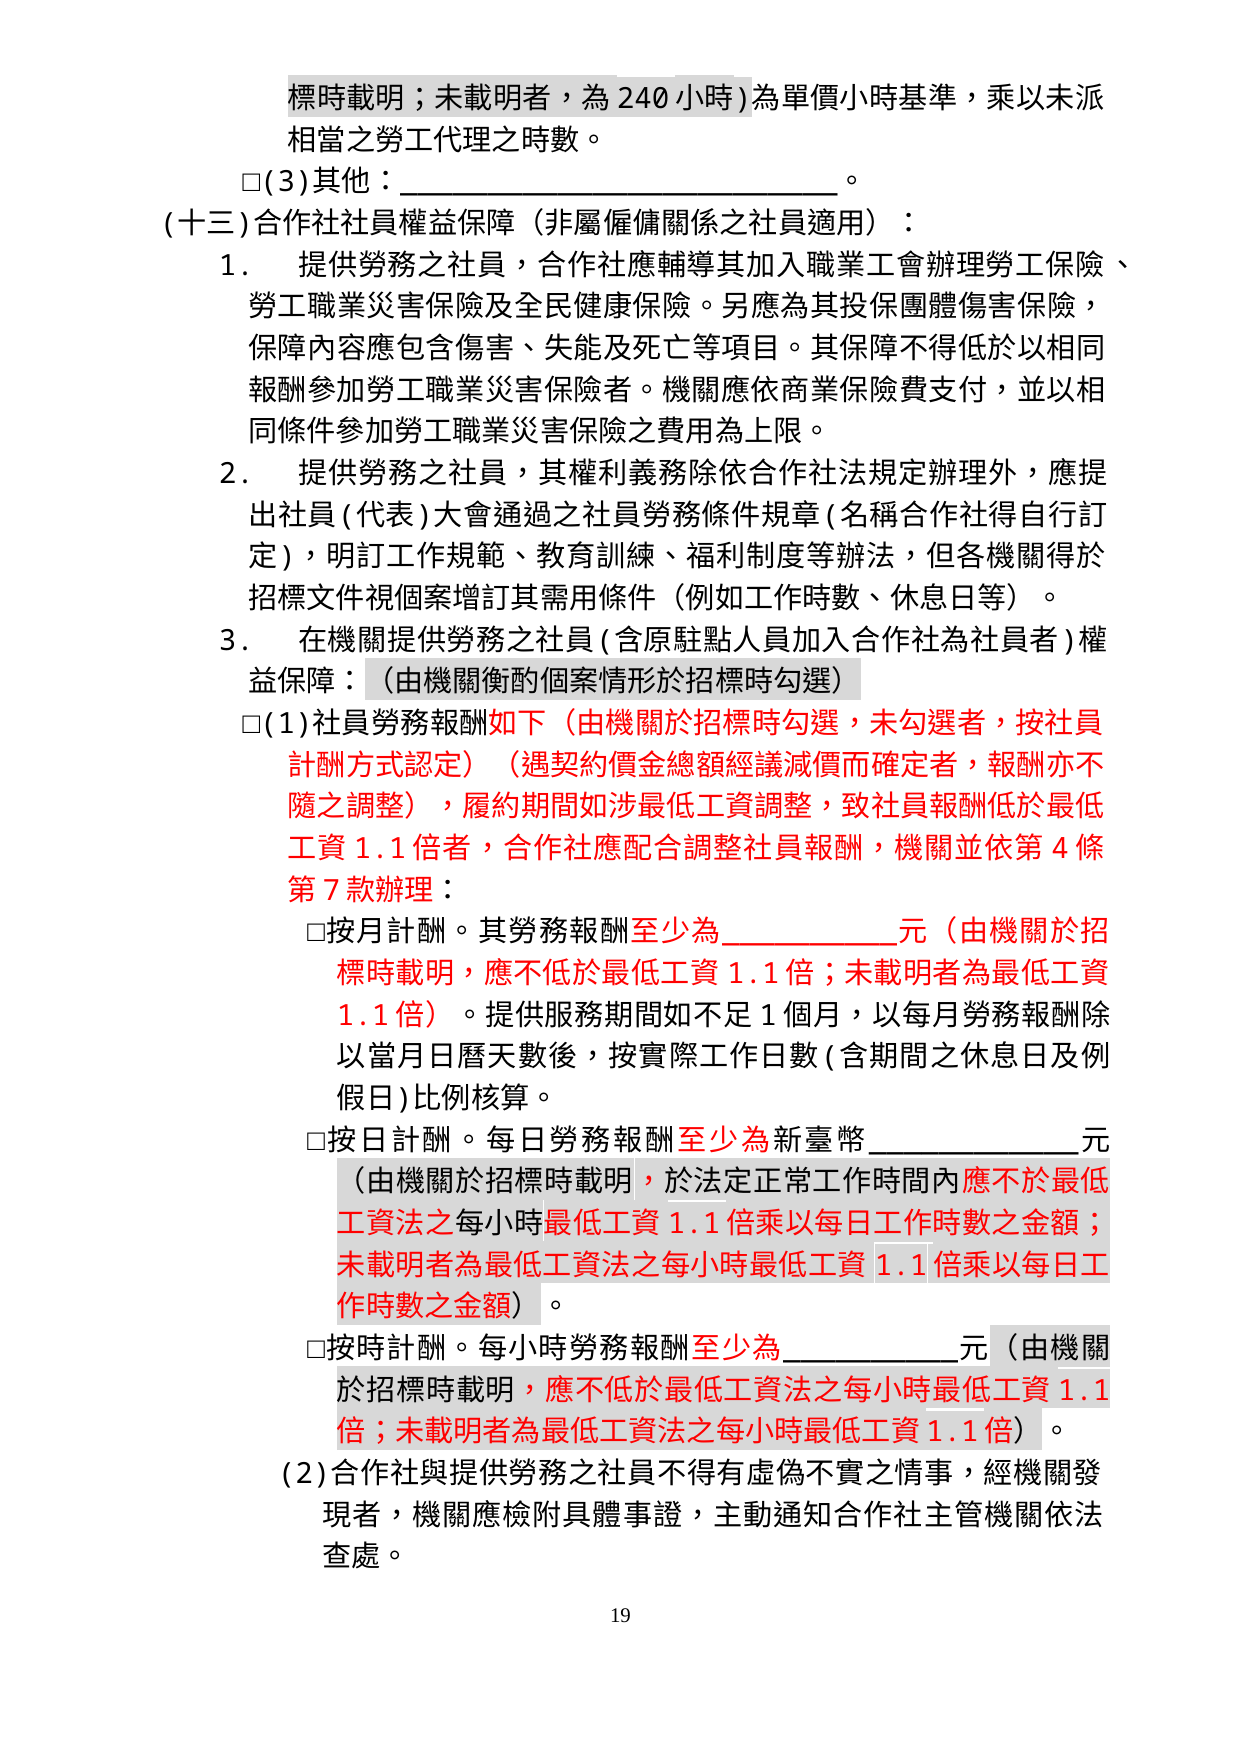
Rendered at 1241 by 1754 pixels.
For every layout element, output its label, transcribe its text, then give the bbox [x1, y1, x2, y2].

text 2. 提供勞務之社員，其權利義務除依合作社法規定辦理外，應提出社員(代表)大會通過之社員勞務條件規章(名稱合作社得自行訂定)，明訂工作規範、教育訓練、福利制度等辦法，但各機關得於招標文件視個案增訂其需用條件（例如工作時數、休息日等）。 [218, 450, 1108, 617]
text □按月計酬。其勞務報酬至少為__________元（由機關於招標時載明，應不低於最低工資1.1倍；未載明者為最低工資1.1倍）。提供服務期間如不足1個月，以每月勞務報酬除以當月日曆天數後，按實際工作日數(含期間之休息日及例假日)比例核算。 [307, 908, 1110, 1117]
text (十三)合作社社員權益保障（非屬僱傭關係之社員適用）： [159, 200, 1110, 242]
text □(1)社員勞務報酬如下（由機關於招標時勾選，未勾選者，按社員計酬方式認定）（遇契約價金總額經議減價而確定者，報酬亦不隨之調整），履約期間如涉最低工資調整，致社員報酬低於最低工資1.1倍者，合作社應配合調整社員報酬，機關並依第4條第7款辦理： [242, 700, 1104, 908]
text 標時載明；未載明者，為240小時)為單價小時基準，乘以未派相當之勞工代理之時數。 [242, 75, 1104, 158]
text □按時計酬。每小時勞務報酬至少為__________元（由機關於招標時載明，應不低於最低工資法之每小時最低工資1.1倍；未載明者為最低工資法之每小時最低工資1.1倍）。 [307, 1325, 1110, 1450]
text 1. 提供勞務之社員，合作社應輔導其加入職業工會辦理勞工保險、勞工職業災害保險及全民健康保險。另應為其投保團體傷害保險，保障內容應包含傷害、失能及死亡等項目。其保障不得低於以相同報酬參加勞工職業災害保險者。機關應依商業保險費支付，並以相同條件參加勞工職業災害保險之費用為上限。 [218, 242, 1108, 450]
text (2)合作社與提供勞務之社員不得有虛偽不實之情事，經機關發現者，機關應檢附具體事證，主動通知合作社主管機關依法查處。 [278, 1450, 1104, 1575]
text □按日計酬。每日勞務報酬至少為新臺幣____________元（由機關於招標時載明，於法定正常工作時間內應不於最低工資法之每小時最低工資1.1倍乘以每日工作時數之金額；未載明者為最低工資法之每小時最低工資1.1倍乘以每日工作時數之金額）。 [307, 1117, 1110, 1325]
text □(3)其他：_________________________。 [242, 158, 1104, 200]
text 3. 在機關提供勞務之社員(含原駐點人員加入合作社為社員者)權益保障：（由機關衡酌個案情形於招標時勾選） [218, 617, 1108, 700]
